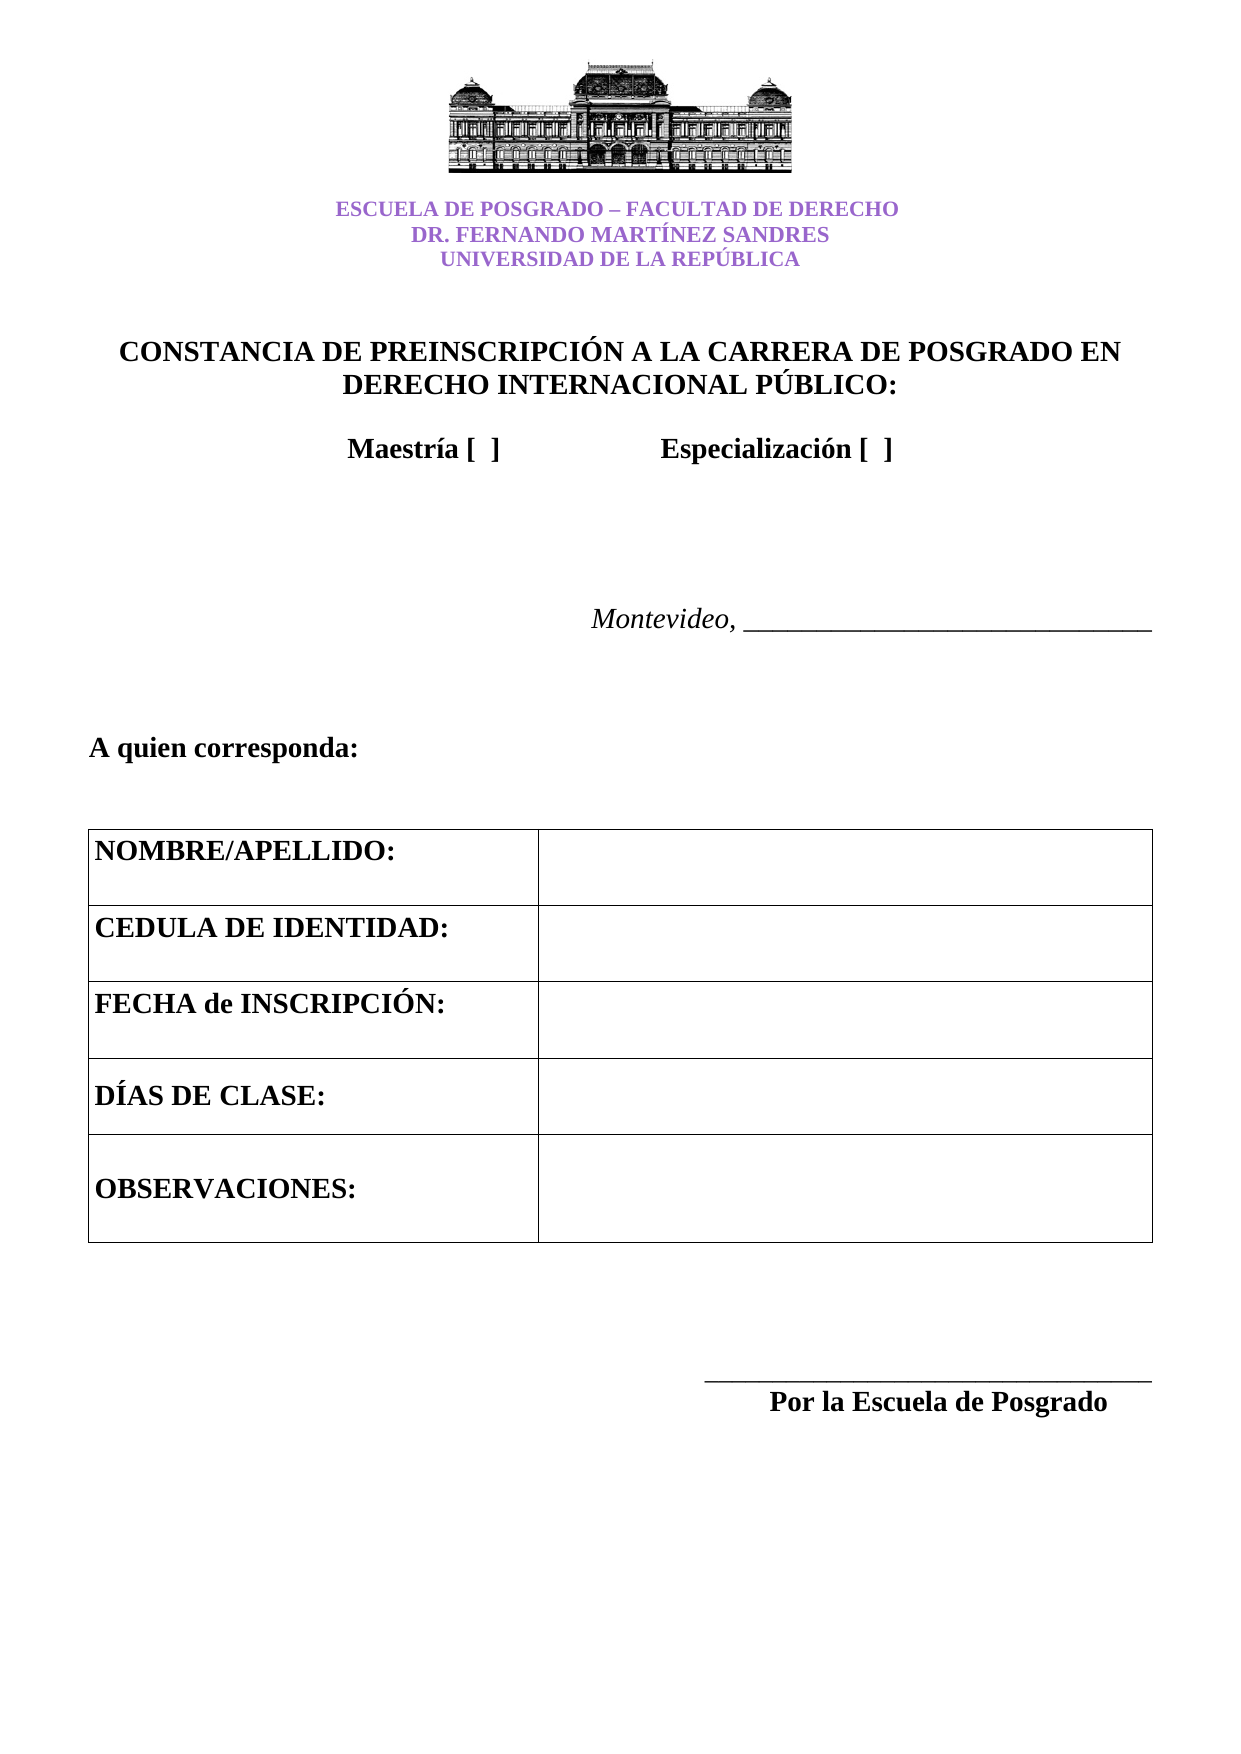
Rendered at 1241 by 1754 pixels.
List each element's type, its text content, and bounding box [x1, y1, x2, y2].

table_cell [539, 1135, 1152, 1242]
table_cell [539, 1059, 1152, 1134]
table_header [539, 830, 1152, 905]
table_cell [539, 982, 1152, 1057]
table_cell FECHA de INSCRIPCIÓN: [89, 982, 538, 1057]
text Maestría [ ] Especialización [ ] [88, 433, 1152, 465]
text _________________________________ [88, 1356, 1152, 1386]
table_cell OBSERVACIONES: [89, 1135, 538, 1242]
picture [448, 59, 792, 173]
text A quien corresponda: [88, 732, 1152, 764]
text ESCUELA DE POSGRADO – FACULTAD DE DERECHO [88, 197, 1152, 222]
table_header NOMBRE/APELLIDO: [89, 830, 538, 905]
table_cell [539, 906, 1152, 981]
subtitle DR. FERNANDO MARTÍNEZ SANDRES [88, 222, 1152, 247]
text Montevideo, ____________________________ [88, 603, 1152, 635]
text UNIVERSIDAD DE LA REPÚBLICA [88, 247, 1152, 271]
table_cell DÍAS DE CLASE: [89, 1059, 538, 1134]
text Por la Escuela de Posgrado [74, 1386, 1152, 1418]
table_cell CEDULA DE IDENTIDAD: [89, 906, 538, 981]
text CONSTANCIA DE PREINSCRIPCIÓN A LA CARRERA DE POSGRADO EN DERECHO INTERNACIONAL PÚBLICO: [88, 336, 1152, 400]
